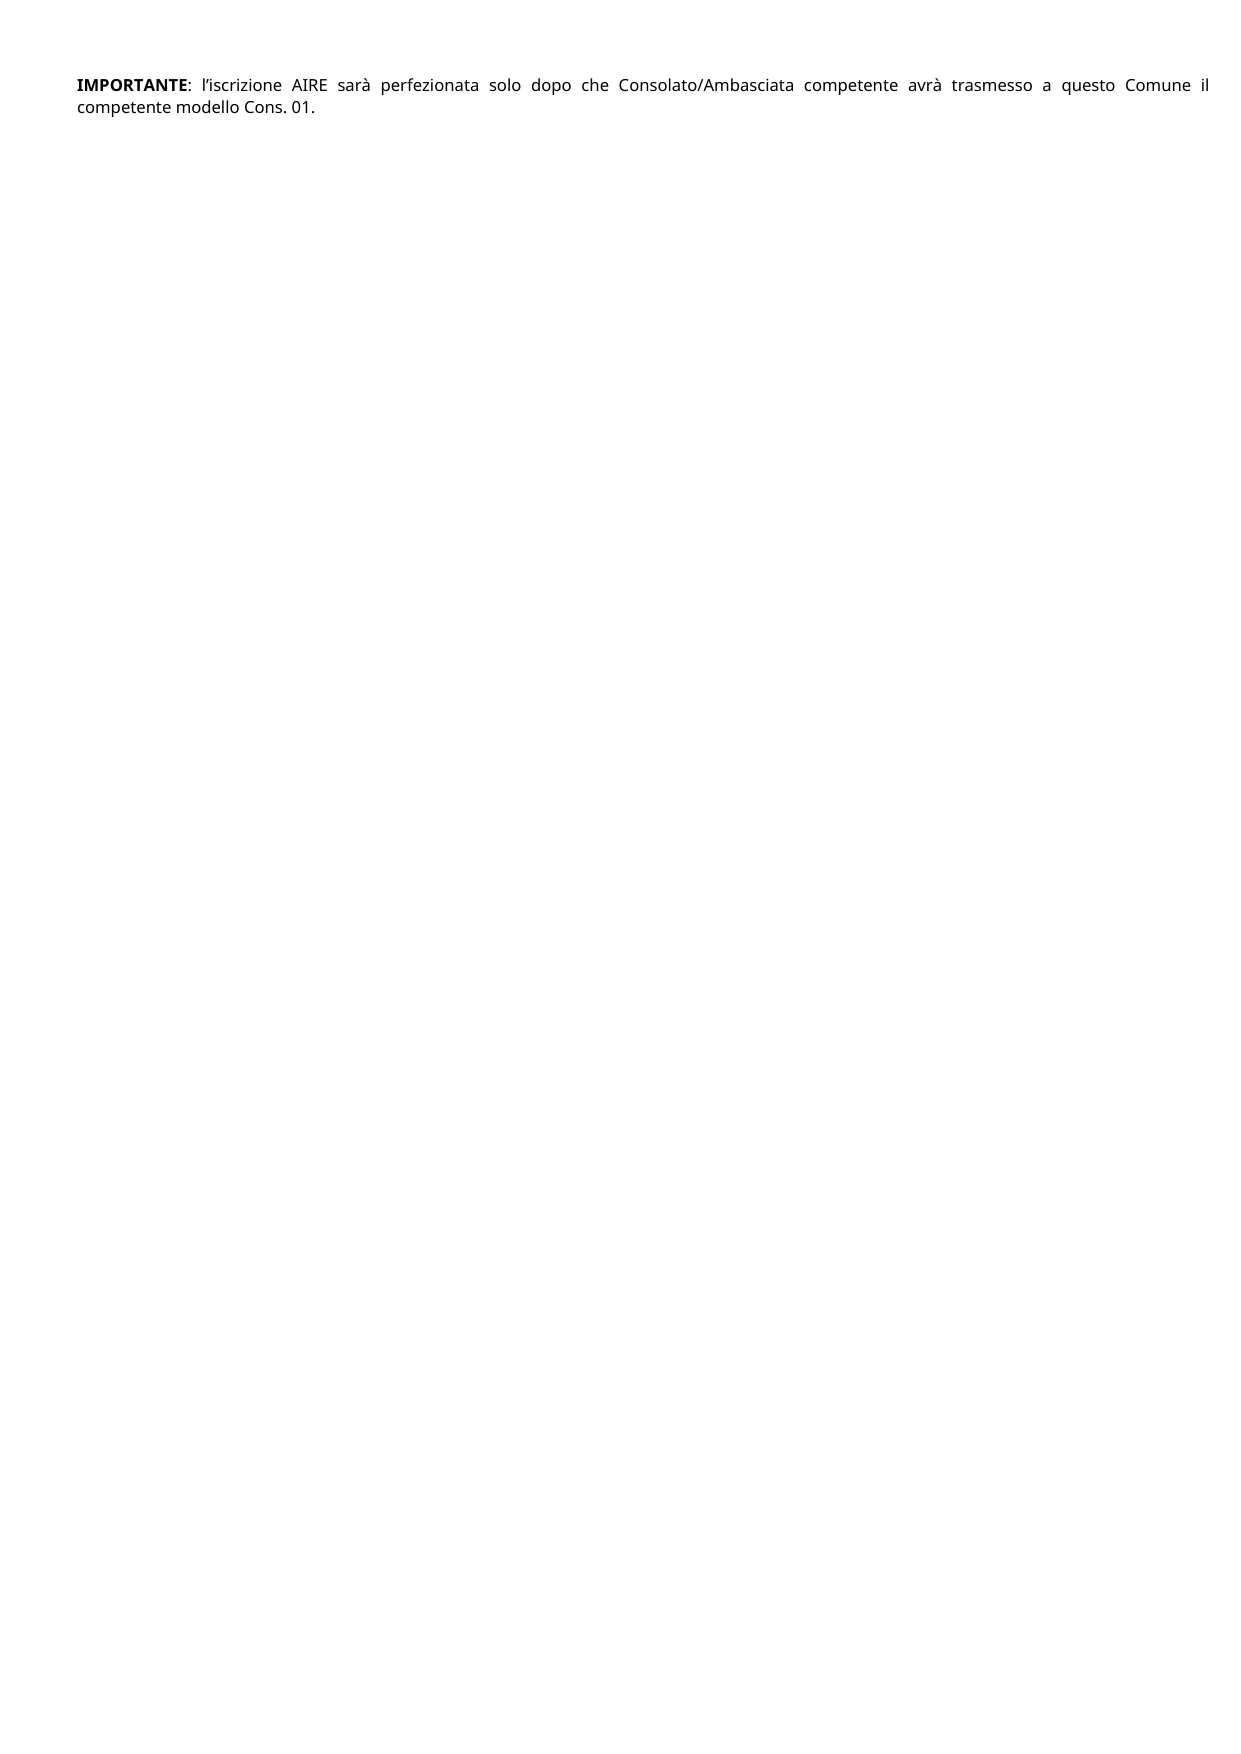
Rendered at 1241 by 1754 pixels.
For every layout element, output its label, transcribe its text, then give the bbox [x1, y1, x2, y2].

text IMPORTANTE: l’iscrizione AIRE sarà perfezionata solo dopo che Consolato/Ambasciata competente avrà trasmesso a questo Comune il competente modello Cons. 01. [77, 73, 1211, 119]
